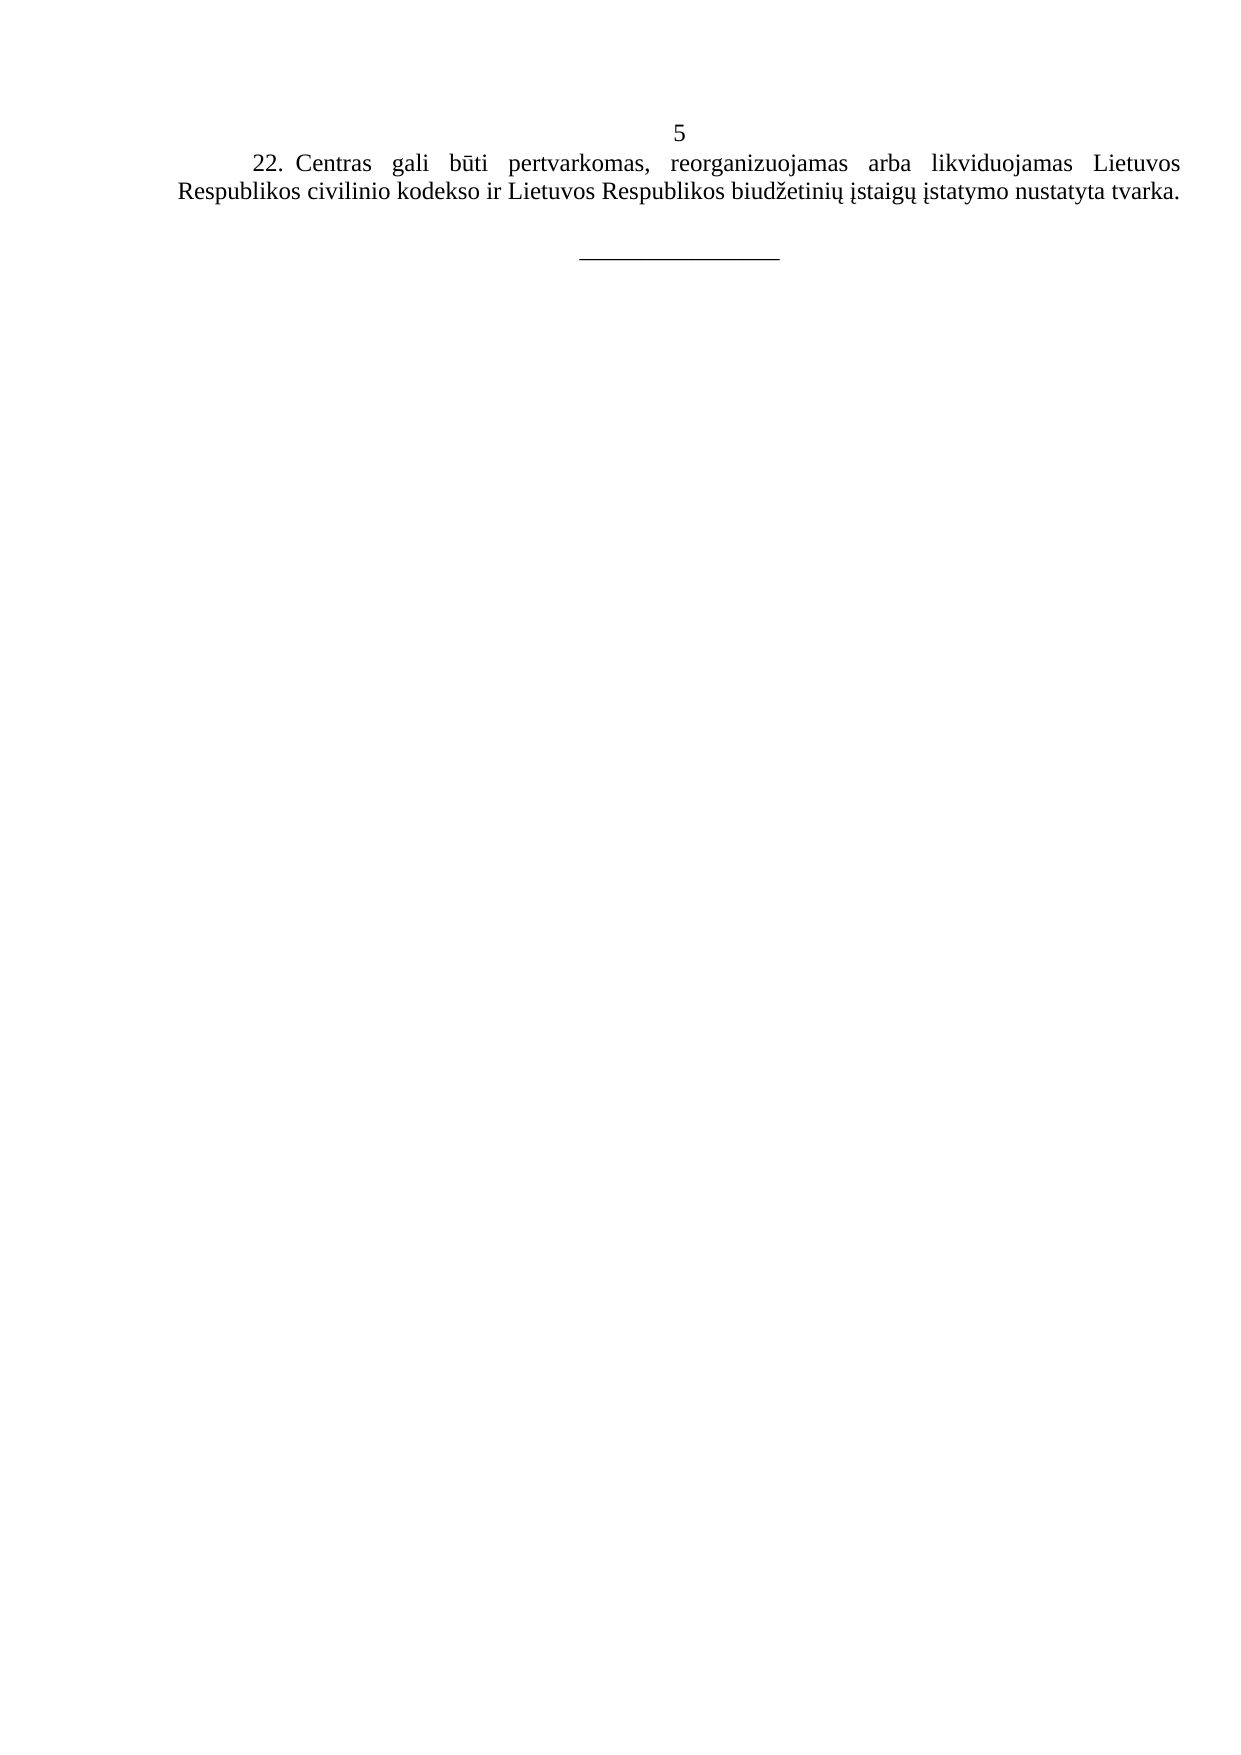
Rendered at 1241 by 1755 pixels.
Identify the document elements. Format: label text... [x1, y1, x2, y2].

text 22. Centras gali būti pertvarkomas, reorganizuojamas arba likviduojamas Lietuvos Respublikos civilinio kodekso ir Lietuvos Respublikos biudžetinių įstaigų įstatymo nustatyta tvarka. [177, 148, 1181, 205]
text ________________ [177, 234, 1181, 263]
